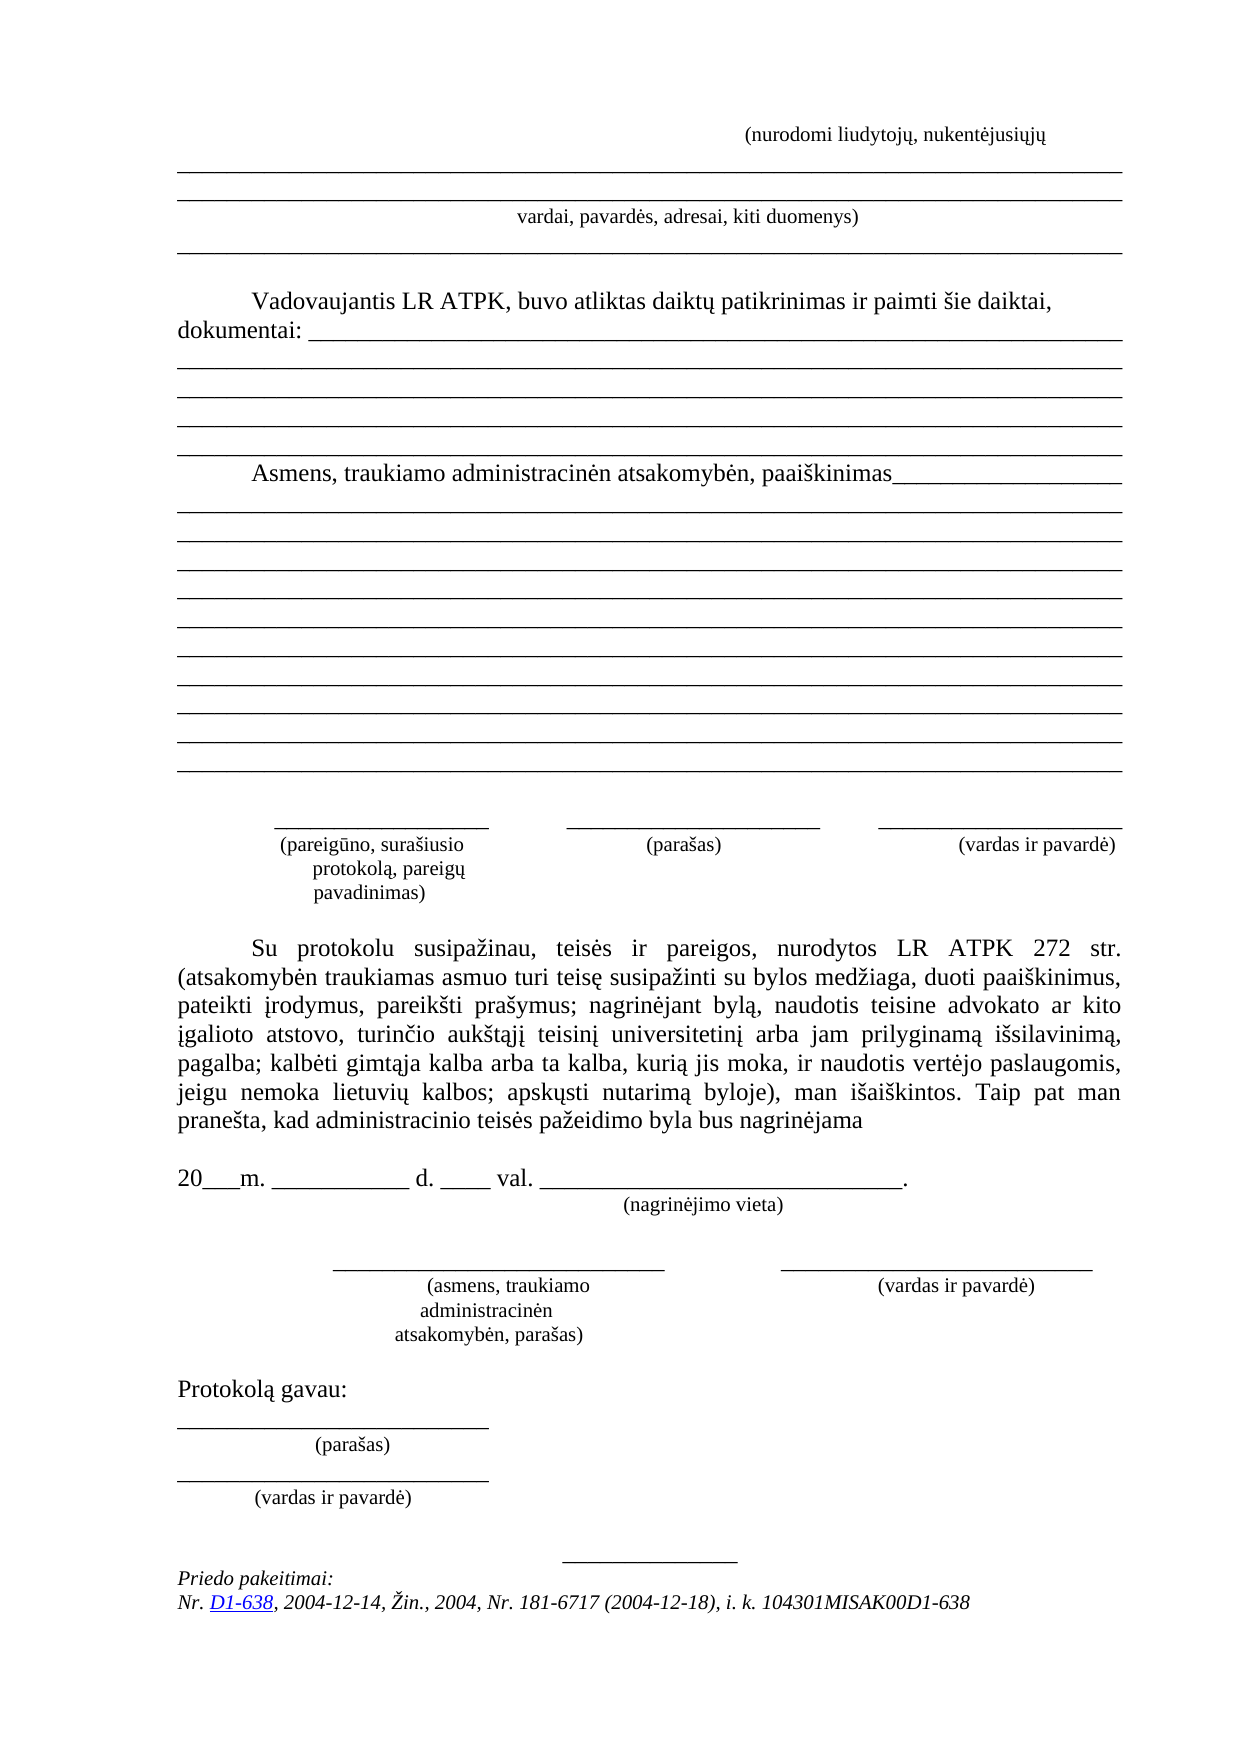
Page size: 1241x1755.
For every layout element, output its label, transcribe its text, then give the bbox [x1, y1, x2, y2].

text atsakomybėn, parašas) [177, 1322, 1122, 1346]
text pavadinimas) [177, 880, 1122, 904]
text vardai, pavardės, adresai, kiti duomenys) [177, 204, 1122, 228]
text ______________ [177, 1537, 1122, 1566]
text (pareigūno, surašiusio (parašas) (vardas ir pavardė) [177, 832, 1122, 856]
text Protokolą gavau: [177, 1374, 1122, 1403]
text protokolą, pareigų [177, 856, 1122, 880]
text Vadovaujantis LR ATPK, buvo atliktas daiktų patikrinimas ir paimti šie daiktai, dokumentai: [177, 286, 1122, 343]
text (vardas ir pavardė) [177, 1485, 1122, 1509]
text (nagrinėjimo vieta) [177, 1192, 1122, 1216]
text (nurodomi liudytojų, nukentėjusiųjų [177, 118, 1122, 147]
text (asmens, traukiamo (vardas ir pavardė) [177, 1273, 1122, 1297]
text Asmens, traukiamo administracinėn atsakomybėn, paaiškinimas [177, 458, 1122, 487]
text 20___m. ___________ d. ____ val. _____________________________. [177, 1163, 1122, 1192]
text Priedo pakeitimai: [177, 1566, 1122, 1590]
text (parašas) [177, 1432, 1122, 1456]
text administracinėn [177, 1297, 1122, 1322]
text Nr. D1-638, 2004-12-14, Žin., 2004, Nr. 181-6717 (2004-12-18), i. k. 104301MISAK00D1-638 [177, 1590, 1122, 1614]
text Su protokolu susipažinau, teisės ir pareigos, nurodytos LR ATPK 272 str. (atsakomybėn traukiamas asmuo turi teisę susipažinti su bylos medžiaga, duoti paaiškinimus, pateikti įrodymus, pareikšti prašymus; nagrinėjant bylą, naudotis teisine advokato ar kito įgalioto atstovo, turinčio aukštąjį teisinį universitetinį arba jam prilyginamą išsilavinimą, pagalba; kalbėti gimtąja kalba arba ta kalba, kurią jis moka, ir naudotis vertėjo paslaugomis, jeigu nemoka lietuvių kalbos; apskųsti nutarimą byloje), man išaiškintos. Taip pat man pranešta, kad administracinio teisės pažeidimo byla bus nagrinėjama [177, 933, 1122, 1134]
